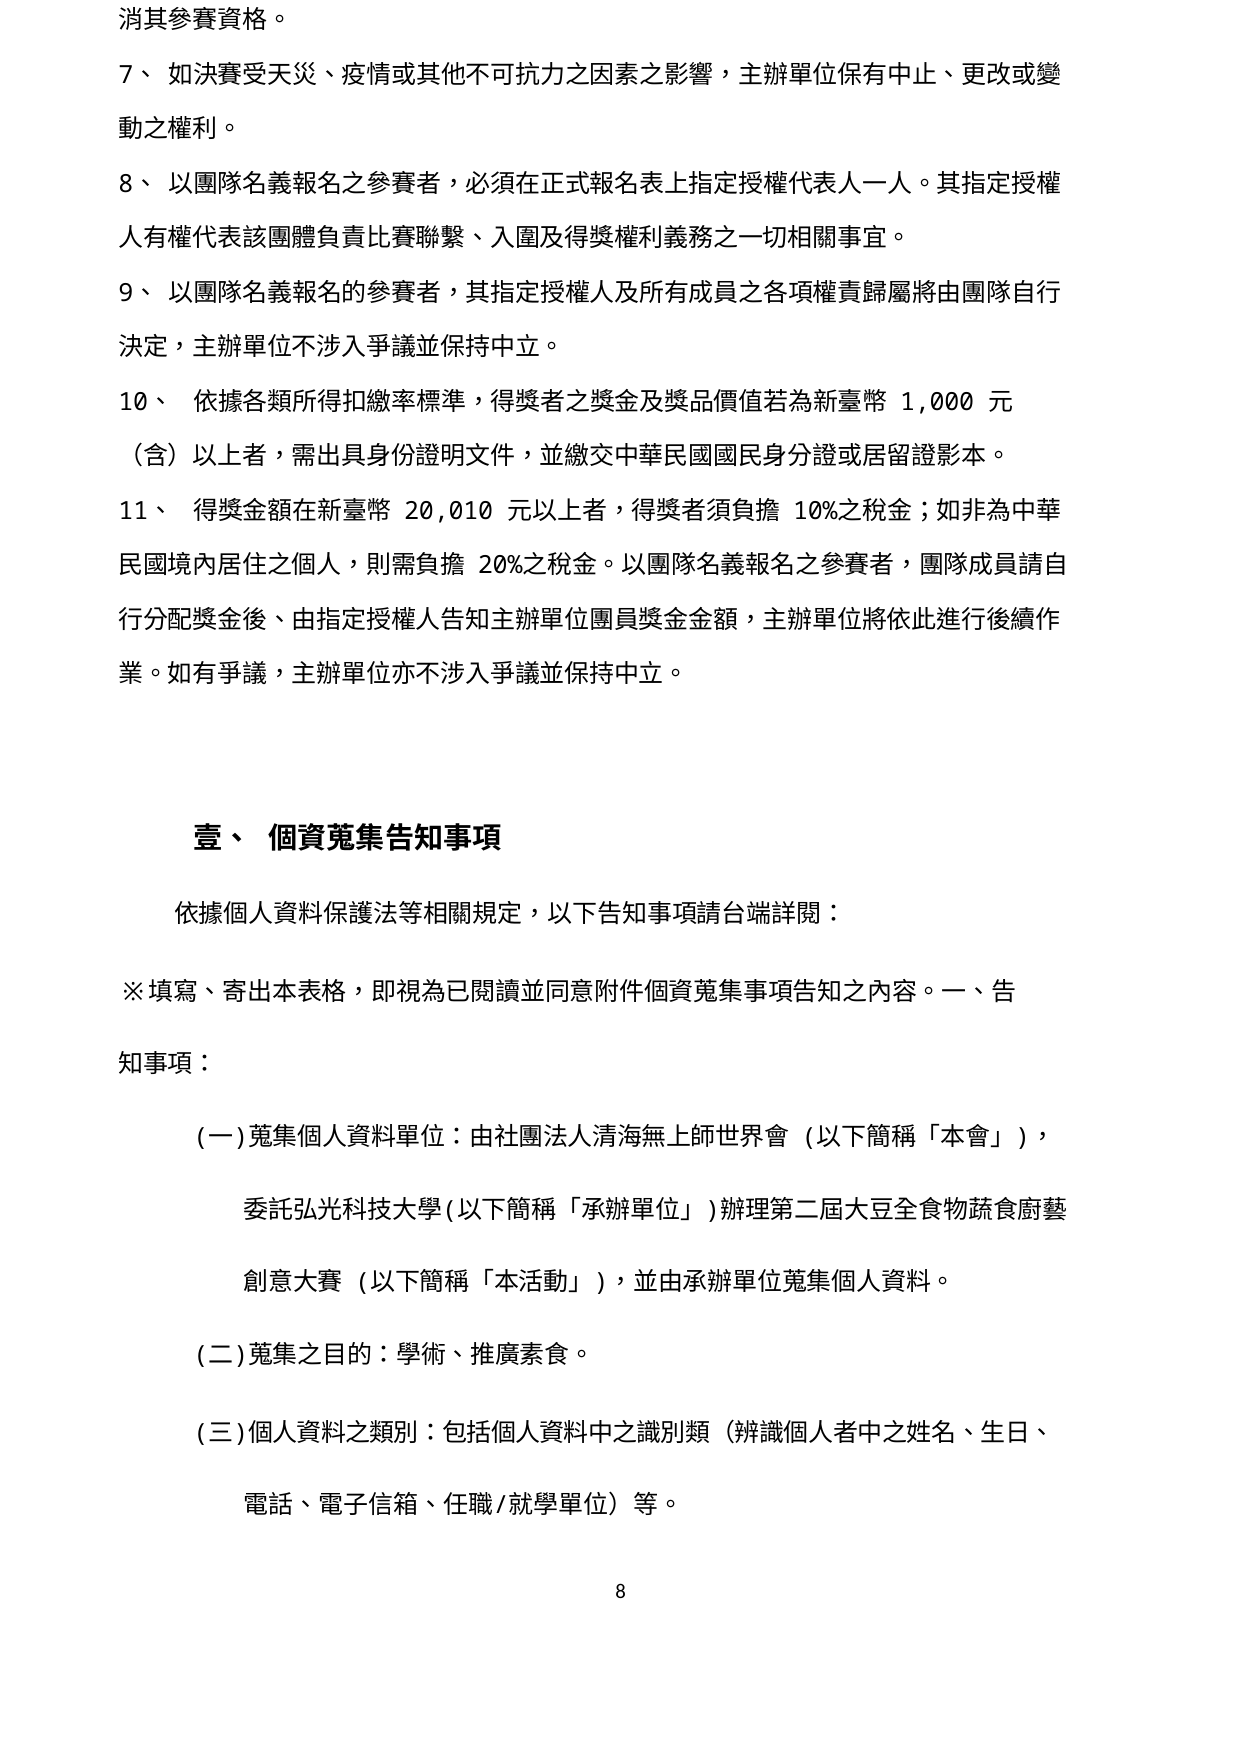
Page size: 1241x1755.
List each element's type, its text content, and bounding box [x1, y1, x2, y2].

list 如決賽受天災、疫情或其他不可抗力之因素之影響，主辦單位保有中止、更改或變動之權利。 [118, 54, 1073, 145]
text 依據個人資料保護法等相關規定，以下告知事項請台端詳閱： [174, 894, 1122, 930]
text ※填寫、寄出本表格，即視為已閱讀並同意附件個資蒐集事項告知之內容。一、告知事項： [118, 971, 1030, 1080]
text (一)蒐集個人資料單位：由社團法人清海無上師世界會 (以下簡稱「本會」)，委託弘光科技大學(以下簡稱「承辦單位」)辦理第二屆大豆全食物蔬食廚藝創意大賽 (以下簡稱「本活動」)，並由承辦單位蒐集個人資料。 [193, 1117, 1071, 1298]
list 依據各類所得扣繳率標準，得獎者之獎金及獎品價值若為新臺幣 1,000 元（含）以上者，需出具身份證明文件，並繳交中華民國國民身分證或居留證影本。 [118, 381, 1073, 472]
list 得獎金額在新臺幣 20,010 元以上者，得獎者須負擔 10%之稅金；如非為中華民國境內居住之個人，則需負擔 20%之稅金。以團隊名義報名之參賽者，團隊成員請自行分配獎金後、由指定授權人告知主辦單位團員獎金金額，主辦單位將依此進行後續作業。如有爭議，主辦單位亦不涉入爭議並保持中立。 [118, 490, 1073, 690]
text (三)個人資料之類別：包括個人資料中之識別類（辨識個人者中之姓名、生日、電話、電子信箱、任職/就學單位）等。 [193, 1412, 1077, 1521]
list 個資蒐集告知事項 [193, 815, 1122, 857]
list 消其參賽資格。 [118, 0, 1073, 36]
text (二)蒐集之目的：學術、推廣素食。 [193, 1334, 1122, 1371]
list 以團隊名義報名之參賽者，必須在正式報名表上指定授權代表人一人。其指定授權人有權代表該團體負責比賽聯繫、入圍及得獎權利義務之一切相關事宜。 [118, 163, 1073, 254]
list 以團隊名義報名的參賽者，其指定授權人及所有成員之各項權責歸屬將由團隊自行決定，主辦單位不涉入爭議並保持中立。 [118, 272, 1073, 363]
